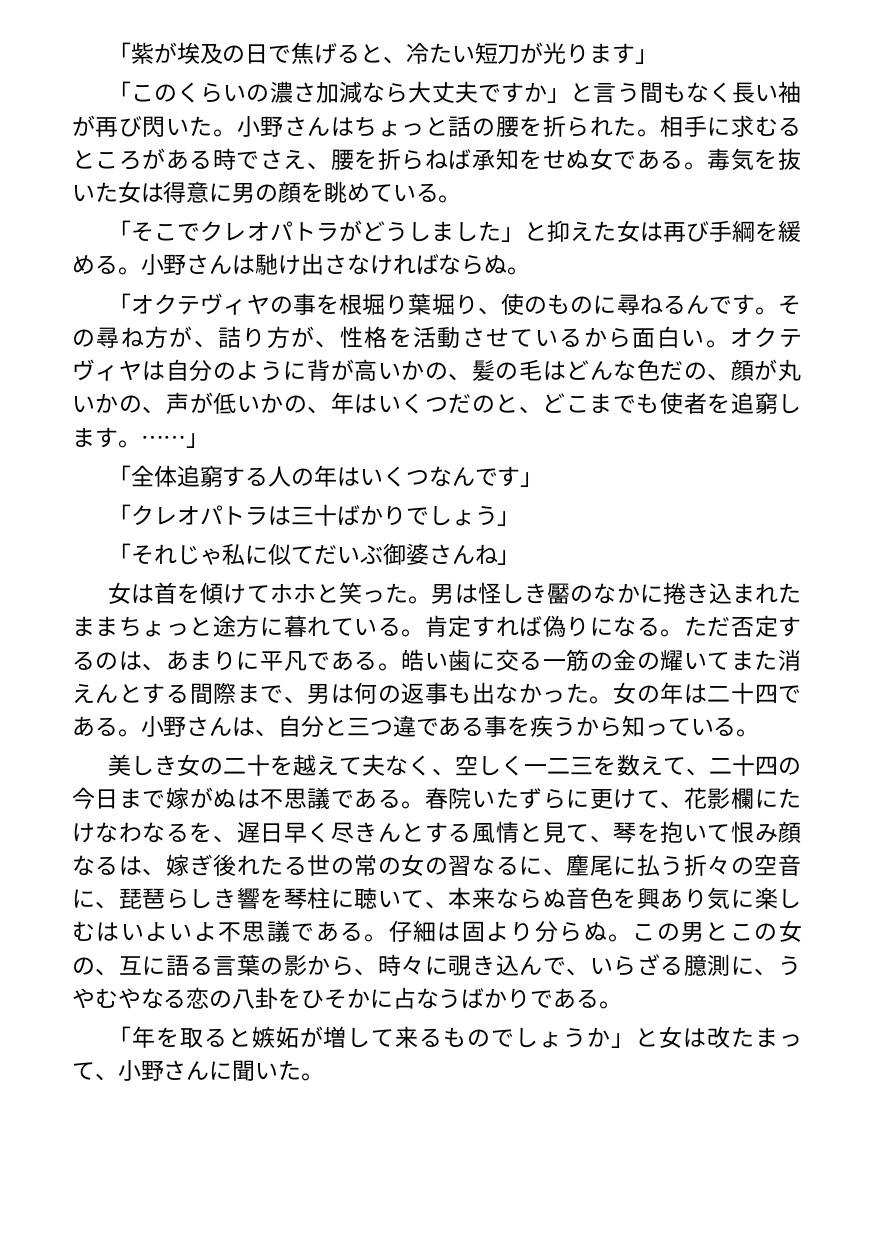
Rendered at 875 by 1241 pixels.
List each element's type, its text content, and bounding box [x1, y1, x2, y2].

text 「それじゃ私に似てだいぶ御婆さんね」 [72, 537, 802, 570]
text 「クレオパトラは三十ばかりでしょう」 [72, 498, 802, 531]
text 美しき女の二十を越えて夫なく、空しく一二三を数えて、二十四の今日まで嫁がぬは不思議である。春院いたずらに更けて、花影欄にたけなわなるを、遅日早く尽きんとする風情と見て、琴を抱いて恨み顔なるは、嫁ぎ後れたる世の常の女の習なるに、麈尾に払う折々の空音に、琵琶らしき響を琴柱に聴いて、本来ならぬ音色を興あり気に楽しむはいよいよ不思議である。仔細は固より分らぬ。この男とこの女の、互に語る言葉の影から、時々に覗き込んで、いらざる臆測に、うやむやなる恋の八卦をひそかに占なうばかりである。 [72, 748, 802, 1014]
text 「そこでクレオパトラがどうしました」と抑えた女は再び手綱を緩める。小野さんは馳け出さなければならぬ。 [72, 214, 802, 281]
text 「このくらいの濃さ加減なら大丈夫ですか」と言う間もなく長い袖が再び閃いた。小野さんはちょっと話の腰を折られた。相手に求むるところがある時でさえ、腰を折らねば承知をせぬ女である。毒気を抜いた女は得意に男の顔を眺めている。 [72, 75, 802, 208]
text 「オクテヴィヤの事を根堀り葉堀り、使のものに尋ねるんです。その尋ね方が、詰り方が、性格を活動させているから面白い。オクテヴィヤは自分のように背が高いかの、髪の毛はどんな色だの、顔が丸いかの、声が低いかの、年はいくつだのと、どこまでも使者を追窮します。……」 [72, 286, 802, 453]
text 「紫が埃及の日で焦げると、冷たい短刀が光ります」 [72, 36, 802, 69]
text 「全体追窮する人の年はいくつなんです」 [72, 458, 802, 492]
text 「年を取ると嫉妬が増して来るものでしょうか」と女は改たまって、小野さんに聞いた。 [72, 1020, 802, 1086]
text 女は首を傾けてホホと笑った。男は怪しき靨のなかに捲き込まれたままちょっと途方に暮れている。肯定すれば偽りになる。ただ否定するのは、あまりに平凡である。皓い歯に交る一筋の金の耀いてまた消えんとする間際まで、男は何の返事も出なかった。女の年は二十四である。小野さんは、自分と三つ違である事を疾うから知っている。 [72, 576, 802, 742]
